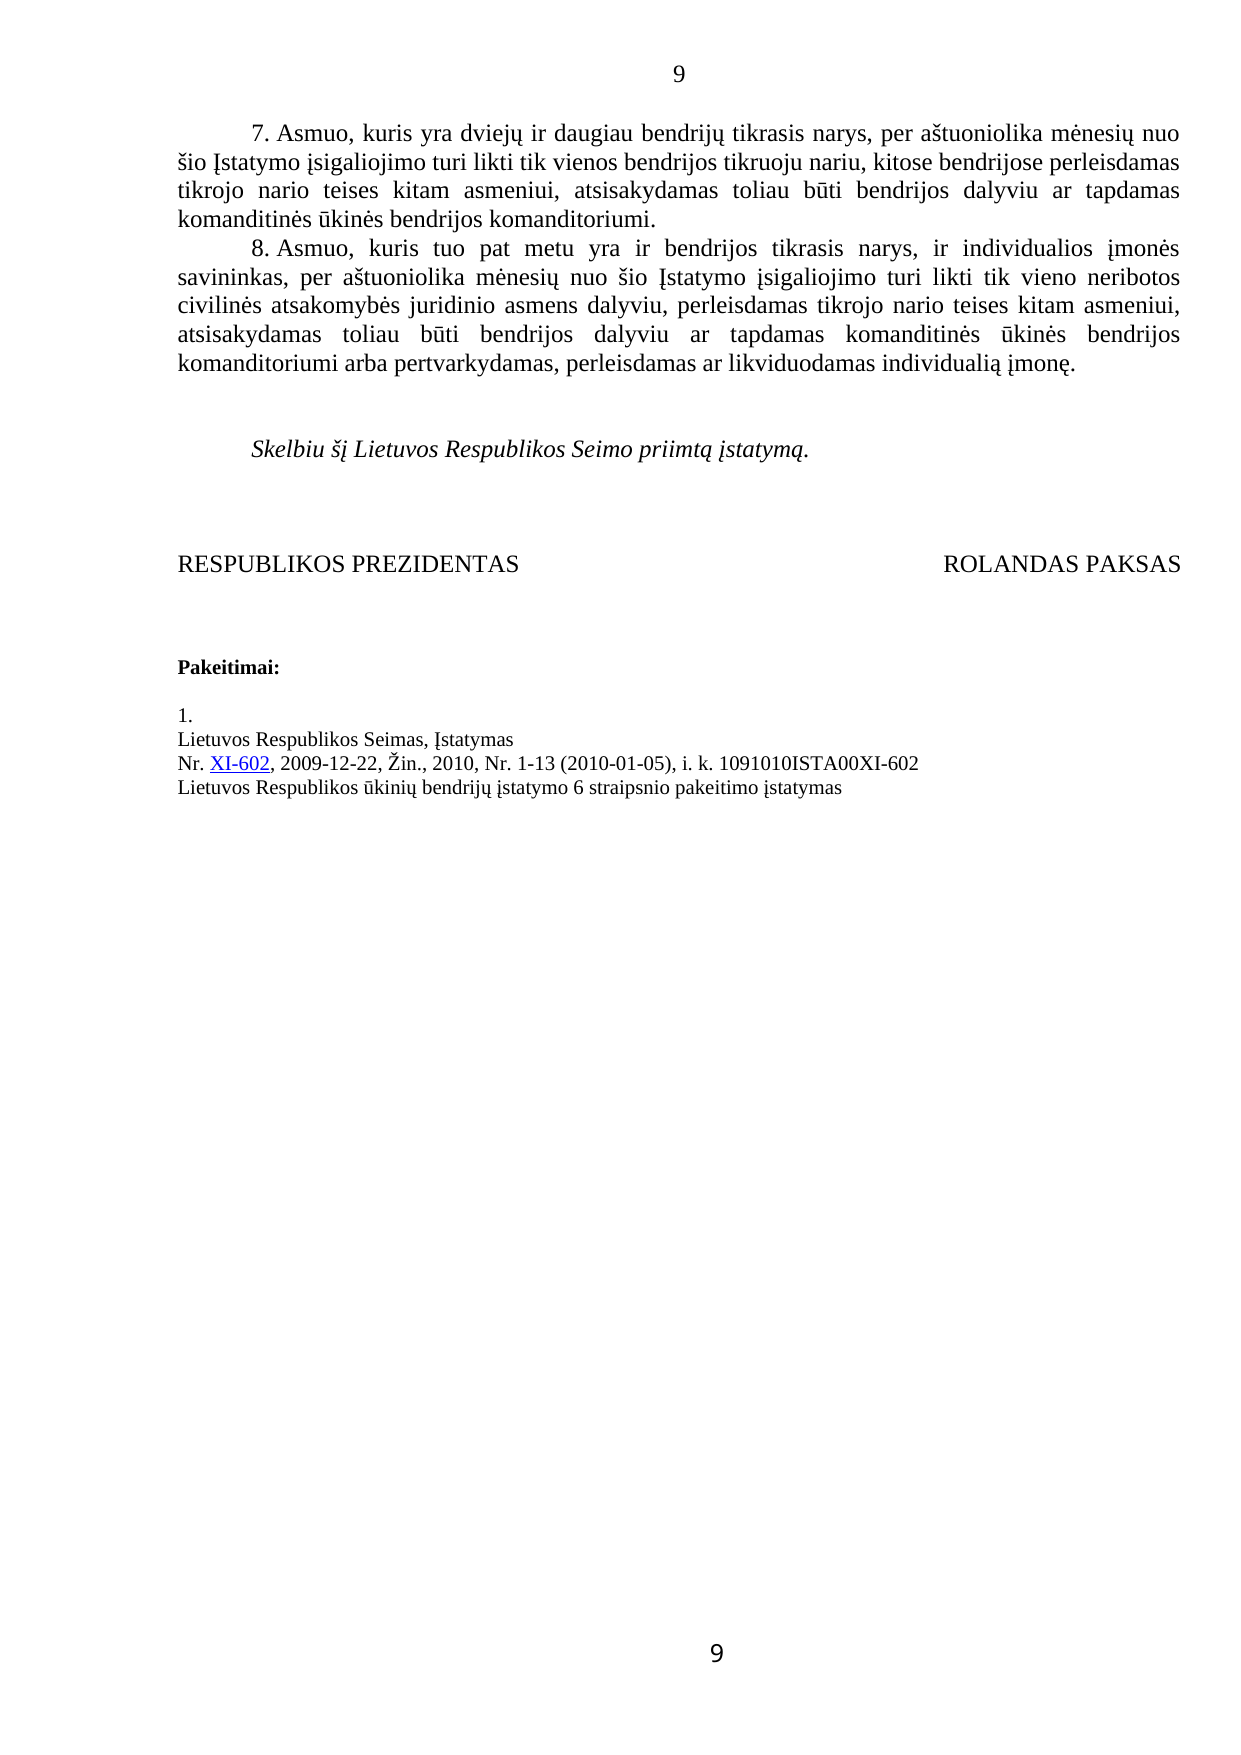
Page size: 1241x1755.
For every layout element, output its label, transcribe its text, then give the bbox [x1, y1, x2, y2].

text Pakeitimai: [177, 655, 1181, 679]
text Lietuvos Respublikos ūkinių bendrijų įstatymo 6 straipsnio pakeitimo įstatymas [177, 775, 1181, 799]
text 7. Asmuo, kuris yra dviejų ir daugiau bendrijų tikrasis narys, per aštuoniolika mėnesių nuo šio Įstatymo įsigaliojimo turi likti tik vienos bendrijos tikruoju nariu, kitose bendrijose perleisdamas tikrojo nario teises kitam asmeniui, atsisakydamas toliau būti bendrijos dalyviu ar tapdamas komanditinės ūkinės bendrijos komanditoriumi. [177, 118, 1181, 233]
text 8. Asmuo, kuris tuo pat metu yra ir bendrijos tikrasis narys, ir individualios įmonės savininkas, per aštuoniolika mėnesių nuo šio Įstatymo įsigaliojimo turi likti tik vieno neribotos civilinės atsakomybės juridinio asmens dalyviu, perleisdamas tikrojo nario teises kitam asmeniui, atsisakydamas toliau būti bendrijos dalyviu ar tapdamas komanditinės ūkinės bendrijos komanditoriumi arba pertvarkydamas, perleisdamas ar likviduodamas individualią įmonę. [177, 233, 1181, 377]
text Skelbiu šį Lietuvos Respublikos Seimo priimtą įstatymą. [177, 434, 1181, 463]
text Lietuvos Respublikos Seimas, Įstatymas [177, 727, 1181, 751]
text Nr. XI-602, 2009-12-22, Žin., 2010, Nr. 1-13 (2010-01-05), i. k. 1091010ISTA00XI-602 [177, 751, 1181, 775]
text 1. [177, 703, 1181, 727]
text RESPUBLIKOS PREZIDENTAS ROLANDAS PAKSAS [177, 549, 1181, 578]
